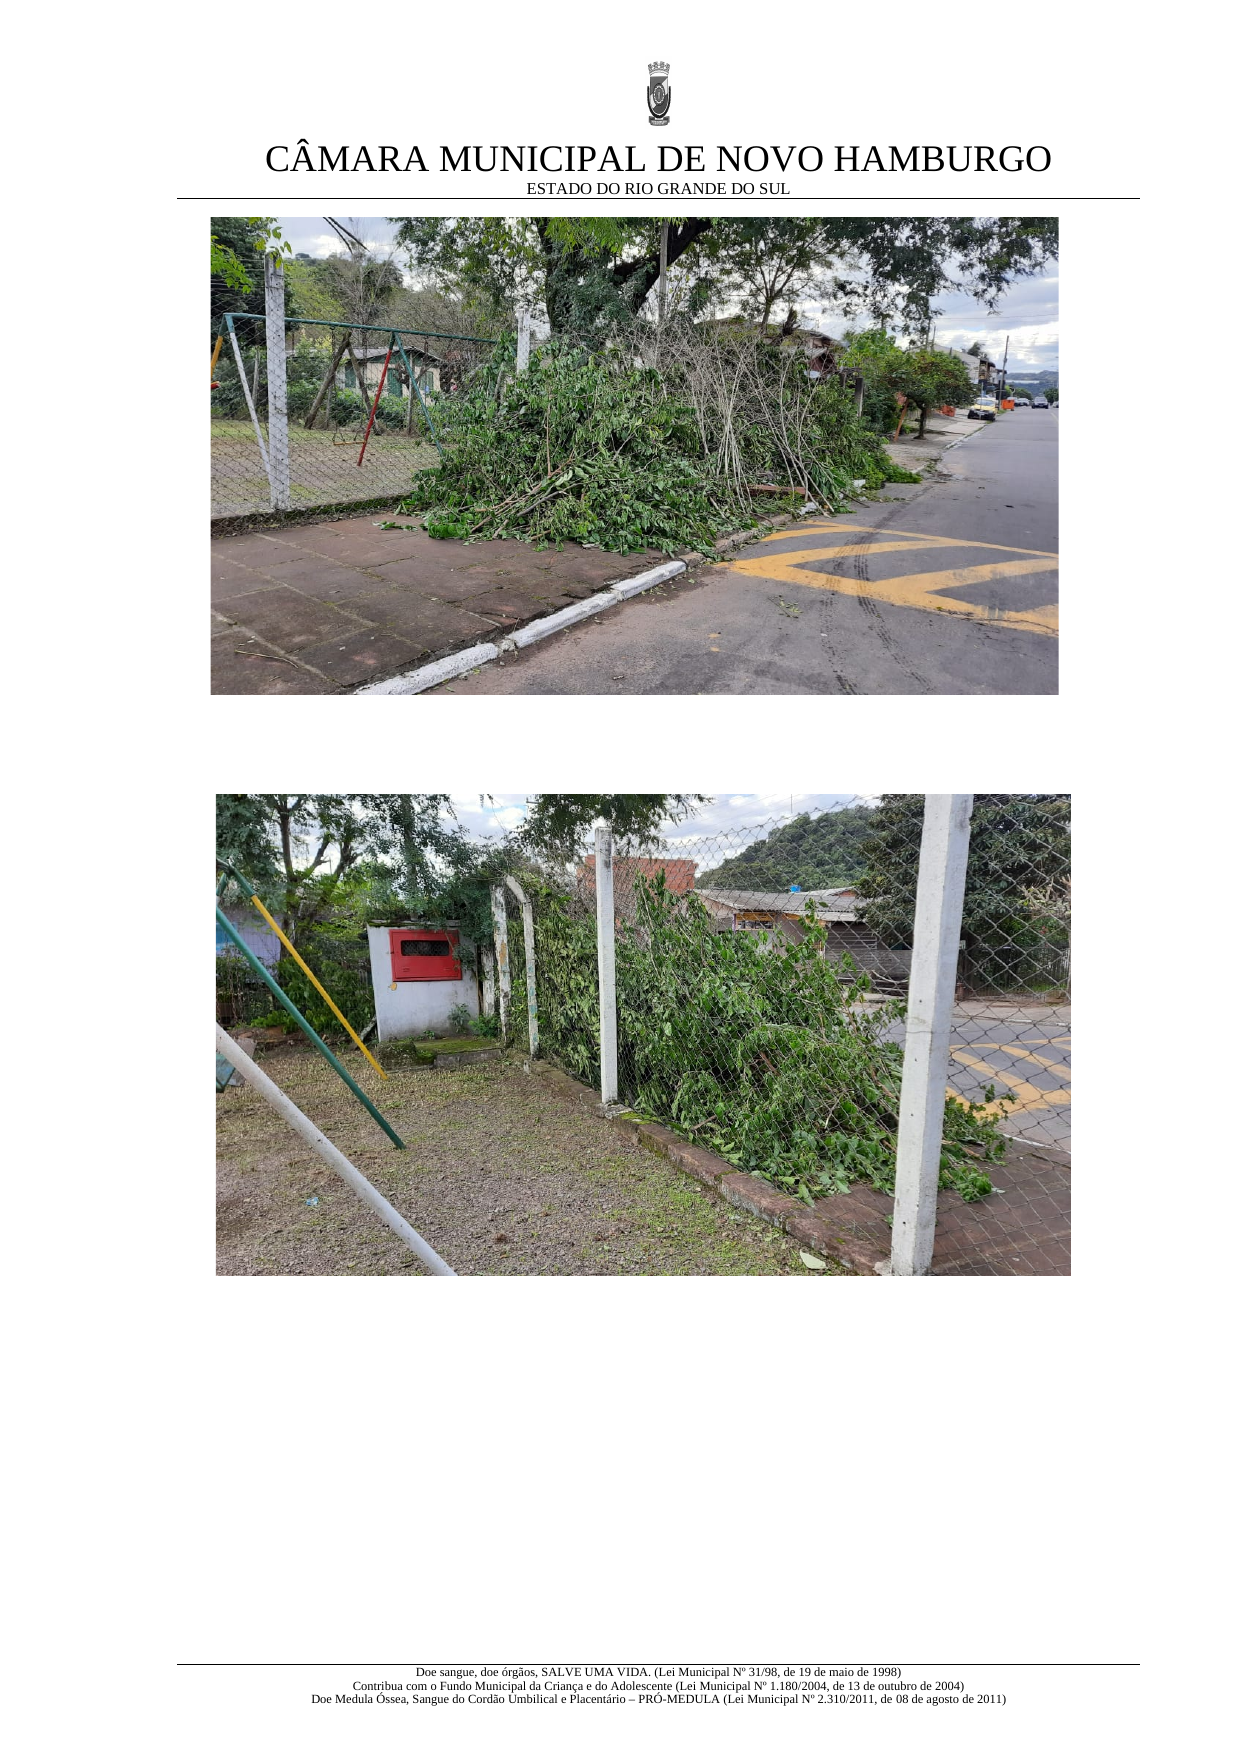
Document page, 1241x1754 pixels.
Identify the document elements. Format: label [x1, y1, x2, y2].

picture [210, 217, 1059, 695]
picture [215, 794, 1071, 1276]
